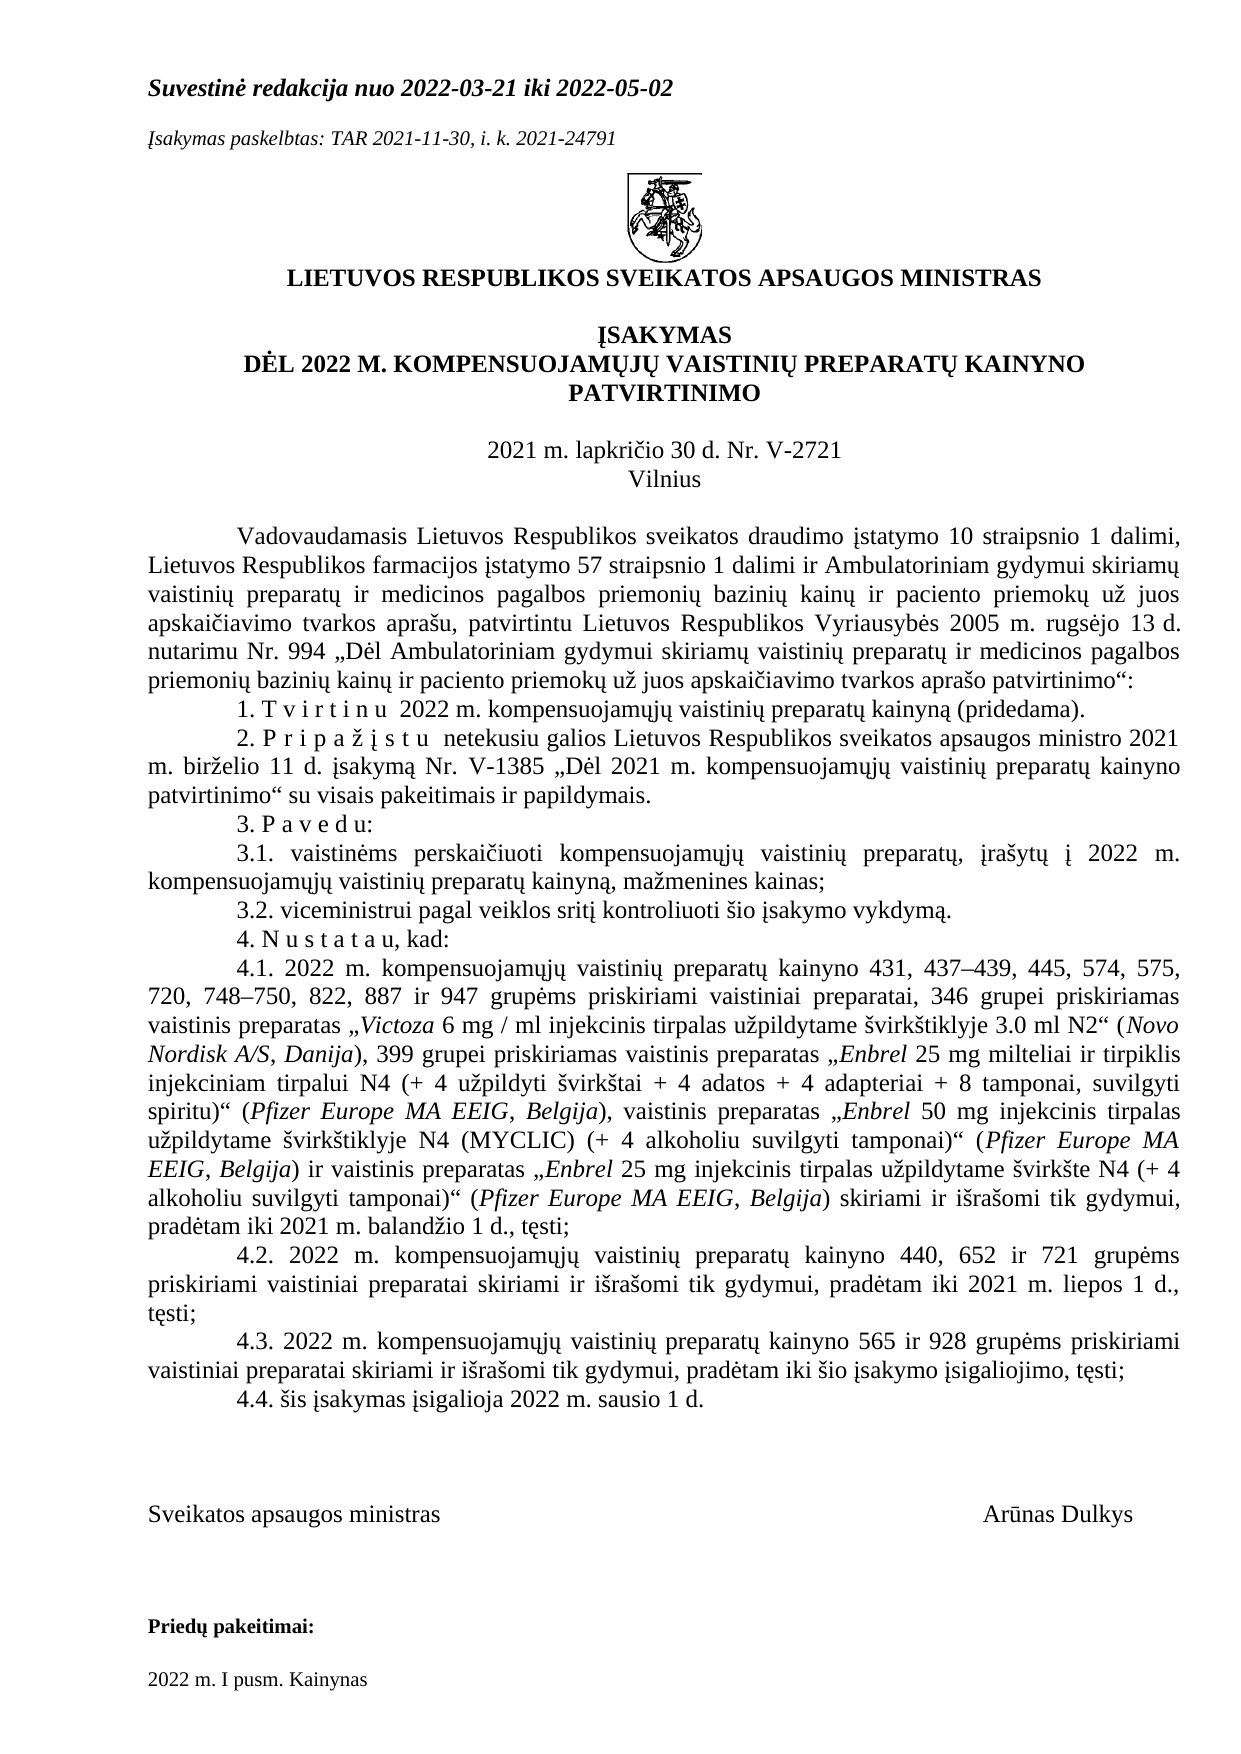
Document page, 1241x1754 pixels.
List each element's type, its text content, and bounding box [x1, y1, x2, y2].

text Įsakymas paskelbtas: TAR 2021-11-30, i. k. 2021-24791 [148, 125, 1181, 149]
text Vilnius [148, 464, 1181, 493]
text 3.2. viceministrui pagal veiklos sritį kontroliuoti šio įsakymo vykdymą. [148, 895, 1181, 924]
text LIETUVOS RESPUBLIKOS SVEIKATOS APSAUGOS MINISTRAS [148, 263, 1181, 291]
text Priedų pakeitimai: [148, 1614, 1181, 1638]
text 4.1. 2022 m. kompensuojamųjų vaistinių preparatų kainyno 431, 437–439, 445, 574, 575, 720, 748–750, 822, 887 ir 947 grupėms priskiriami vaistiniai preparatai, 346 grupei priskiriamas vaistinis preparatas „Victoza 6 mg / ml injekcinis tirpalas užpildytame švirkštiklyje 3.0 ml N2“ (Novo Nordisk A/S, Danija), 399 grupei priskiriamas vaistinis preparatas „Enbrel 25 mg milteliai ir tirpiklis injekciniam tirpalui N4 (+ 4 užpildyti švirkštai + 4 adatos + 4 adapteriai + 8 tamponai, suvilgyti spiritu)“ (Pfizer Europe MA EEIG, Belgija), vaistinis preparatas „Enbrel 50 mg injekcinis tirpalas užpildytame švirkštiklyje N4 (MYCLIC) (+ 4 alkoholiu suvilgyti tamponai)“ (Pfizer Europe MA EEIG, Belgija) ir vaistinis preparatas „Enbrel 25 mg injekcinis tirpalas užpildytame švirkšte N4 (+ 4 alkoholiu suvilgyti tamponai)“ (Pfizer Europe MA EEIG, Belgija) skiriami ir išrašomi tik gydymui, pradėtam iki 2021 m. balandžio 1 d., tęsti; [148, 953, 1181, 1240]
text Suvestinė redakcija nuo 2022-03-21 iki 2022-05-02 [148, 73, 1181, 101]
text 4.2. 2022 m. kompensuojamųjų vaistinių preparatų kainyno 440, 652 ir 721 grupėms priskiriami vaistiniai preparatai skiriami ir išrašomi tik gydymui, pradėtam iki 2021 m. liepos 1 d., tęsti; [148, 1240, 1181, 1326]
text 4.3. 2022 m. kompensuojamųjų vaistinių preparatų kainyno 565 ir 928 grupėms priskiriami vaistiniai preparatai skiriami ir išrašomi tik gydymui, pradėtam iki šio įsakymo įsigaliojimo, tęsti; [148, 1326, 1181, 1384]
text 1. T v i r t i n u 2022 m. kompensuojamųjų vaistinių preparatų kainyną (pridedama). [148, 694, 1181, 723]
text DĖL 2022 M. KOMPENSUOJAMŲJŲ VAISTINIŲ PREPARATŲ KAINYNO PATVIRTINIMO [148, 349, 1181, 406]
text 4. N u s t a t a u, kad: [148, 924, 1181, 953]
text ĮSAKYMAS [148, 320, 1181, 349]
text 4.4. šis įsakymas įsigalioja 2022 m. sausio 1 d. [148, 1384, 1181, 1413]
text 3. P a v e d u: [148, 809, 1181, 838]
text Vadovaudamasis Lietuvos Respublikos sveikatos draudimo įstatymo 10 straipsnio 1 dalimi, Lietuvos Respublikos farmacijos įstatymo 57 straipsnio 1 dalimi ir Ambulatoriniam gydymui skiriamų vaistinių preparatų ir medicinos pagalbos priemonių bazinių kainų ir paciento priemokų už juos apskaičiavimo tvarkos aprašu, patvirtintu Lietuvos Respublikos Vyriausybės 2005 m. rugsėjo 13 d. nutarimu Nr. 994 „Dėl Ambulatoriniam gydymui skiriamų vaistinių preparatų ir medicinos pagalbos priemonių bazinių kainų ir paciento priemokų už juos apskaičiavimo tvarkos aprašo patvirtinimo“: [148, 521, 1181, 694]
text 2022 m. I pusm. Kainynas [148, 1667, 1181, 1691]
text 2. P r i p a ž į s t u netekusiu galios Lietuvos Respublikos sveikatos apsaugos ministro 2021 m. birželio 11 d. įsakymą Nr. V-1385 „Dėl 2021 m. kompensuojamųjų vaistinių preparatų kainyno patvirtinimo“ su visais pakeitimais ir papildymais. [148, 723, 1181, 809]
text 3.1. vaistinėms perskaičiuoti kompensuojamųjų vaistinių preparatų, įrašytų į 2022 m. kompensuojamųjų vaistinių preparatų kainyną, mažmenines kainas; [148, 838, 1181, 895]
text Sveikatos apsaugos ministras Arūnas Dulkys [148, 1499, 1181, 1528]
text 2021 m. lapkričio 30 d. Nr. V-2721 [148, 435, 1181, 464]
